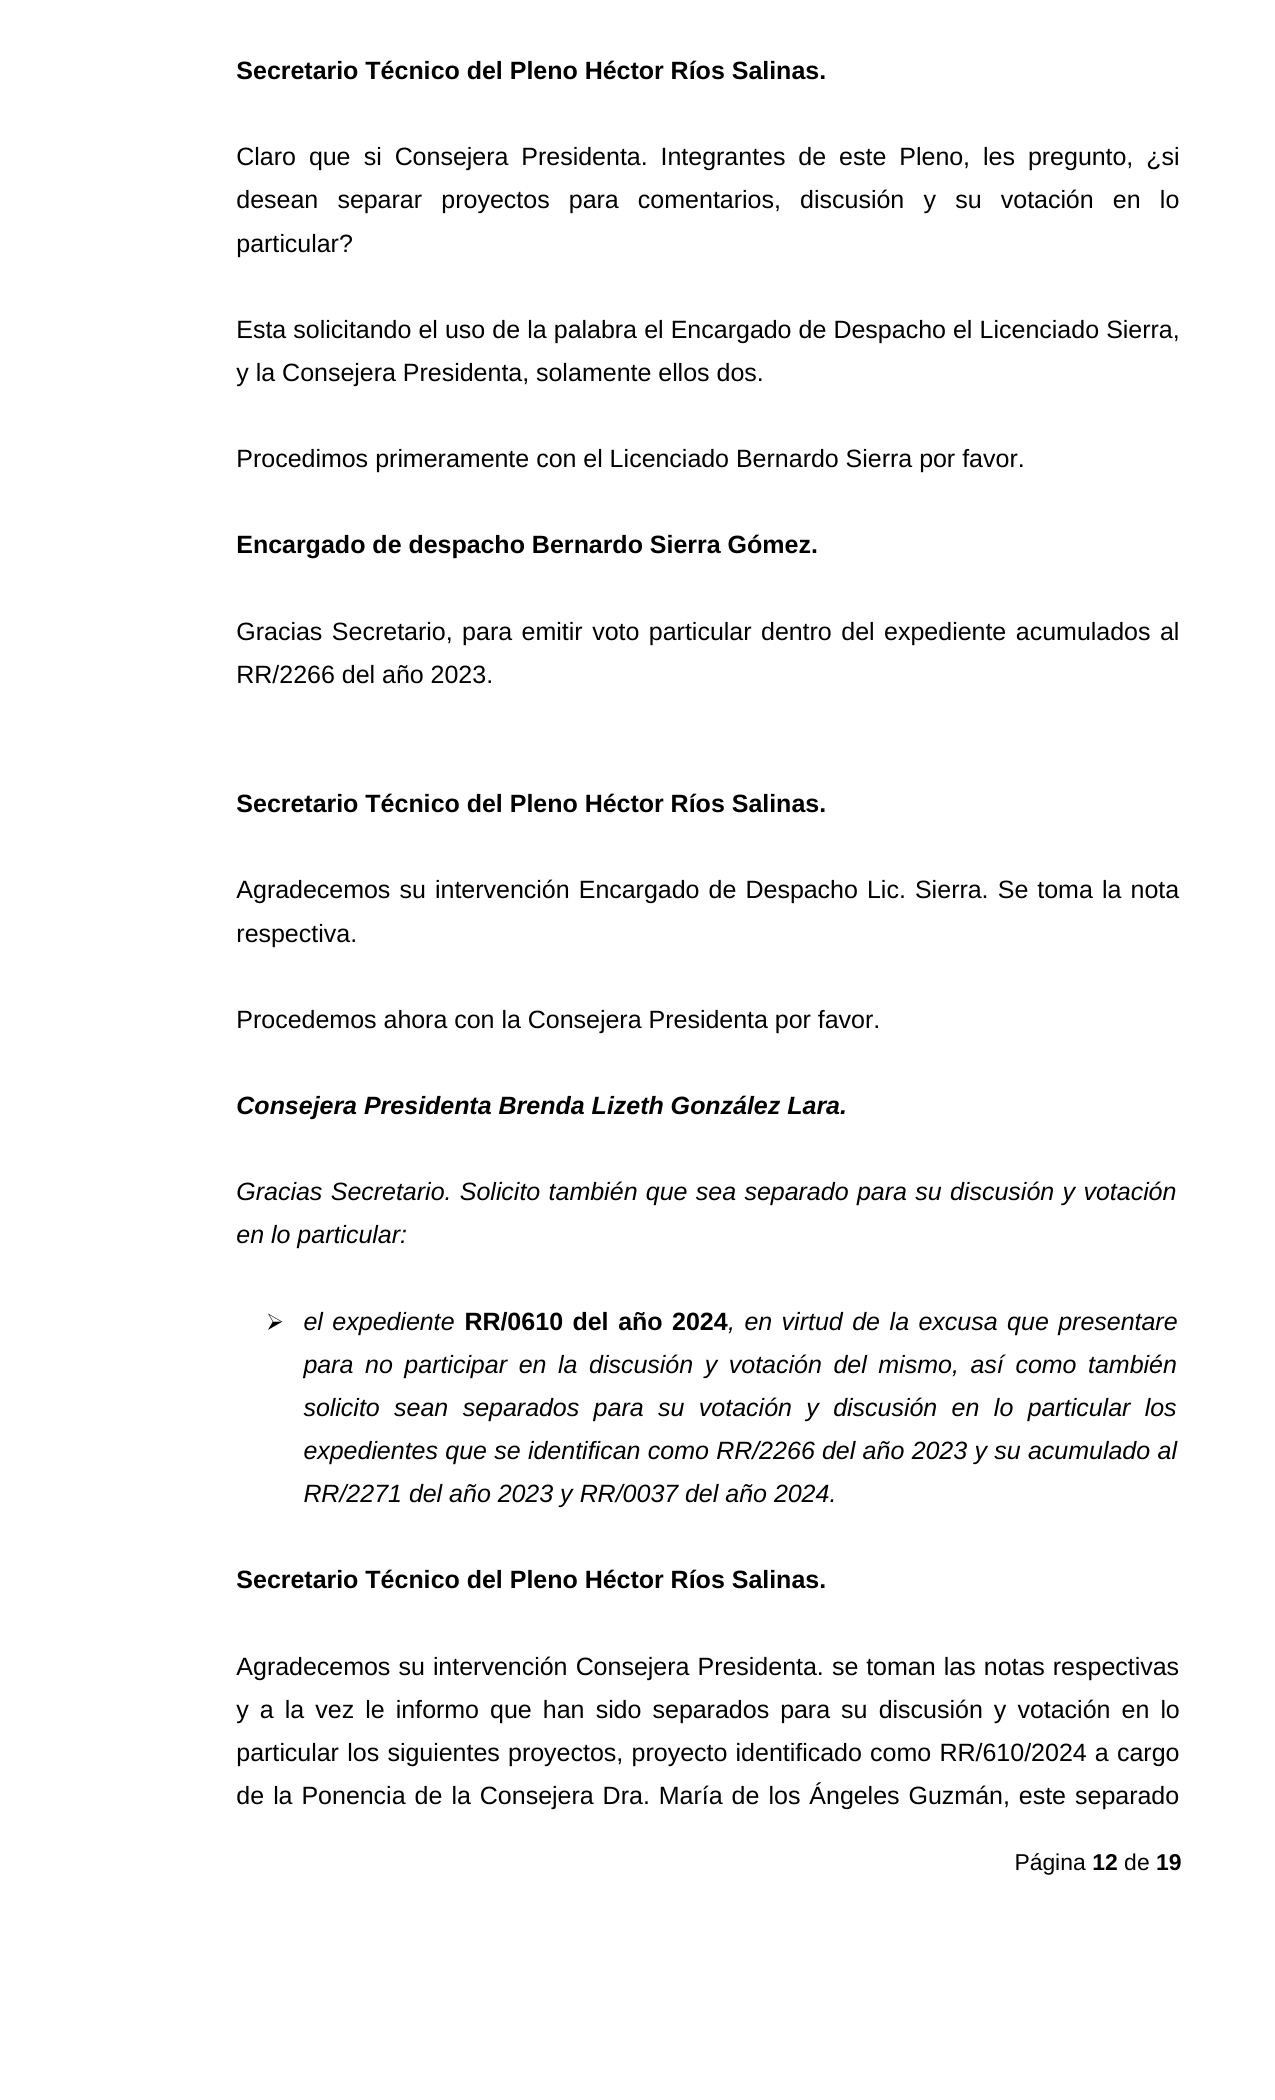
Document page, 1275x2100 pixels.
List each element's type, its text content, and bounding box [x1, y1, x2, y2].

text Secretario Técnico del Pleno Héctor Ríos Salinas. [236, 789, 1181, 818]
text Gracias Secretario, para emitir voto particular dentro del expediente acumulados al RR/2266 del año 2023. [236, 617, 1181, 689]
text Claro que si Consejera Presidenta. Integrantes de este Pleno, les pregunto, ¿si desean separar proyectos para comentarios, discusión y su votación en lo particular? [236, 142, 1181, 257]
text Procedimos primeramente con el Licenciado Bernardo Sierra por favor. [236, 444, 1181, 473]
text Secretario Técnico del Pleno Héctor Ríos Salinas. [236, 56, 1181, 85]
text Encargado de despacho Bernardo Sierra Gómez. [236, 531, 1181, 559]
text Agradecemos su intervención Consejera Presidenta. se toman las notas respectivas y a la vez le informo que han sido separados para su discusión y votación en lo particular los siguientes proyectos, proyecto identificado como RR/610/2024 a cargo de la Ponencia de la Consejera Dra. María de los Ángeles Guzmán, este separado [236, 1652, 1181, 1810]
text Gracias Secretario. Solicito también que sea separado para su discusión y votación en lo particular: [236, 1177, 1181, 1249]
text Secretario Técnico del Pleno Héctor Ríos Salinas. [236, 1566, 1181, 1594]
list el expediente RR/0610 del año 2024, en virtud de la excusa que presentare para no participar en la discusión y votación del mismo, así como también solicito sean separados para su votación y discusión en lo particular los expedientes que se identifican como RR/2266 del año 2023 y su acumulado al RR/2271 del año 2023 y RR/0037 del año 2024. [266, 1307, 1181, 1508]
text Procedemos ahora con la Consejera Presidenta por favor. [236, 1005, 1181, 1034]
text Consejera Presidenta Brenda Lizeth González Lara. [236, 1091, 1181, 1120]
text Esta solicitando el uso de la palabra el Encargado de Despacho el Licenciado Sierra, y la Consejera Presidenta, solamente ellos dos. [236, 315, 1181, 387]
text Agradecemos su intervención Encargado de Despacho Lic. Sierra. Se toma la nota respectiva. [236, 876, 1181, 947]
